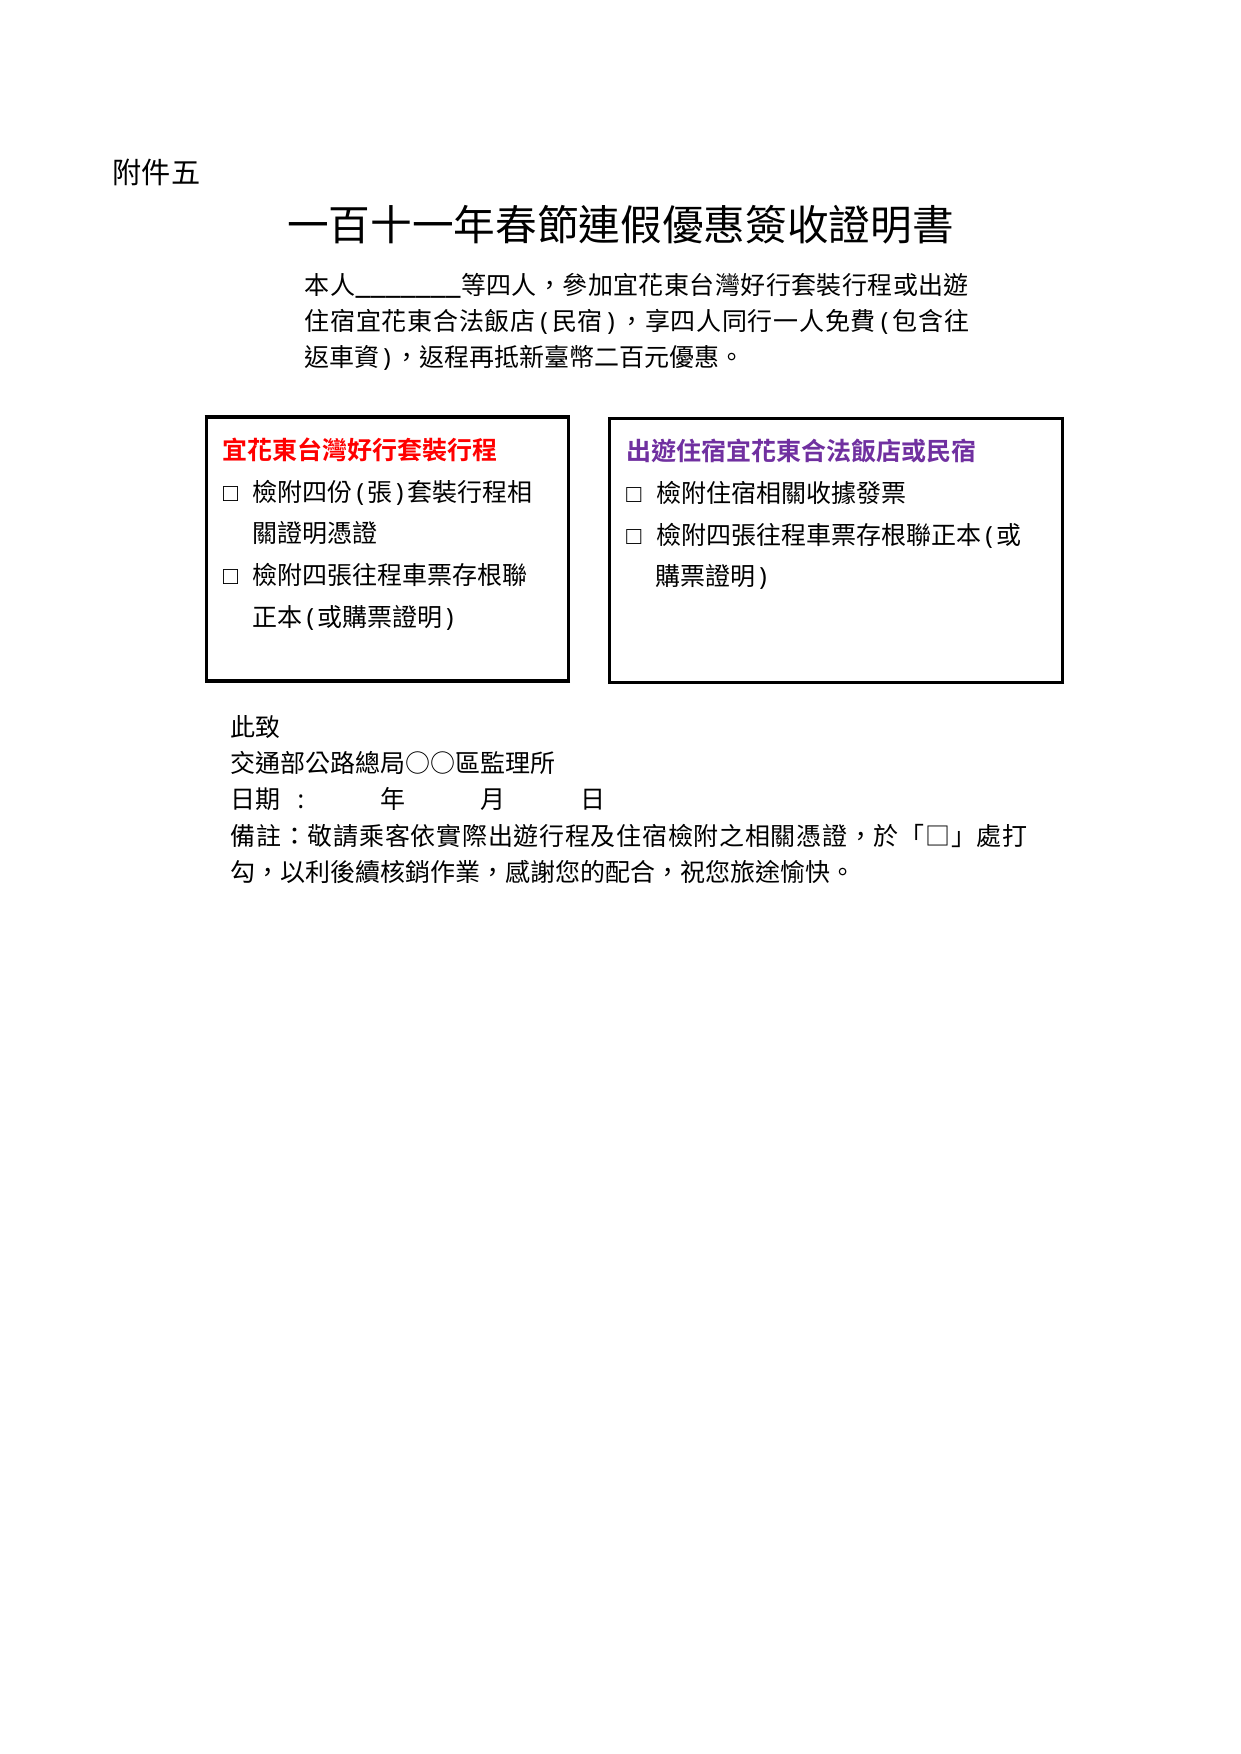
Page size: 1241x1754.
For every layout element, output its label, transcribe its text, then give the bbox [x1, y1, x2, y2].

text □ 檢附四張往程車票存根聯正本(或購票證明) [223, 551, 552, 634]
text 此致 [231, 707, 1028, 744]
text □ 檢附四份(張)套裝行程相關證明憑證 [223, 468, 552, 551]
text 本人_______等四人，參加宜花東台灣好行套裝行程或出遊住宿宜花東合法飯店(民宿)，享四人同行一人免費(包含往返車資)，返程再抵新臺幣二百元優惠。 [304, 265, 969, 374]
text □ 檢附住宿相關收據發票 [626, 469, 1046, 511]
text 一百十一年春節連假優惠簽收證明書 [112, 192, 1128, 253]
text 備註：敬請乘客依實際出遊行程及住宿檢附之相關憑證，於「□」處打勾，以利後續核銷作業，感謝您的配合，祝您旅途愉快。 [231, 816, 1028, 889]
text □ 檢附四張往程車票存根聯正本(或購票證明) [626, 511, 1046, 594]
text 出遊住宿宜花東合法飯店或民宿 [626, 427, 1046, 469]
text 宜花東台灣好行套裝行程 [223, 426, 552, 468]
text 交通部公路總局○○區監理所 [231, 744, 1028, 780]
text 日期 : 年 月 日 [231, 780, 1028, 816]
text 附件五 [112, 150, 1128, 192]
